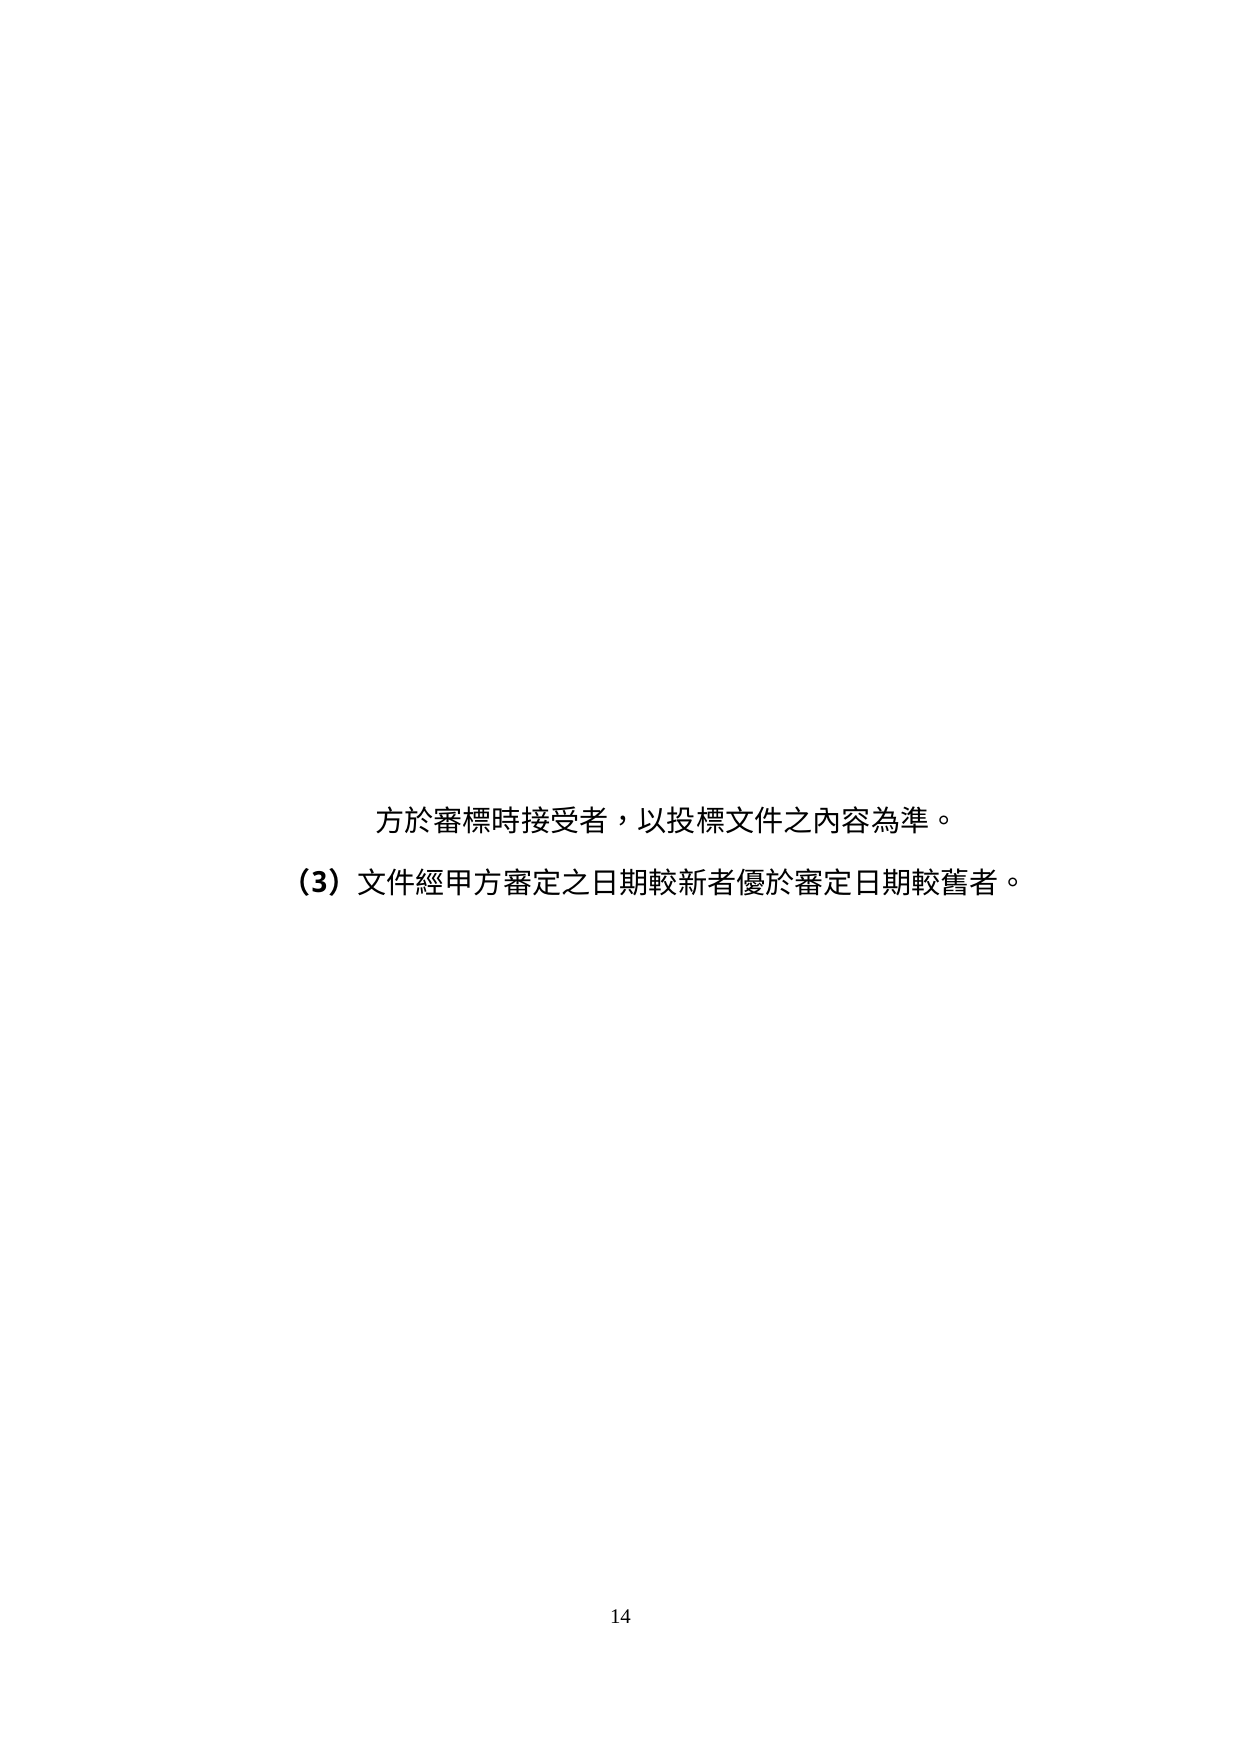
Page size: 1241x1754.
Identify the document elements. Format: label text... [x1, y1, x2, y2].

list 文件經甲方審定之日期較新者優於審定日期較舊者。 [281, 839, 1053, 902]
list 方於審標時接受者，以投標文件之內容為準。 [281, 777, 1053, 839]
